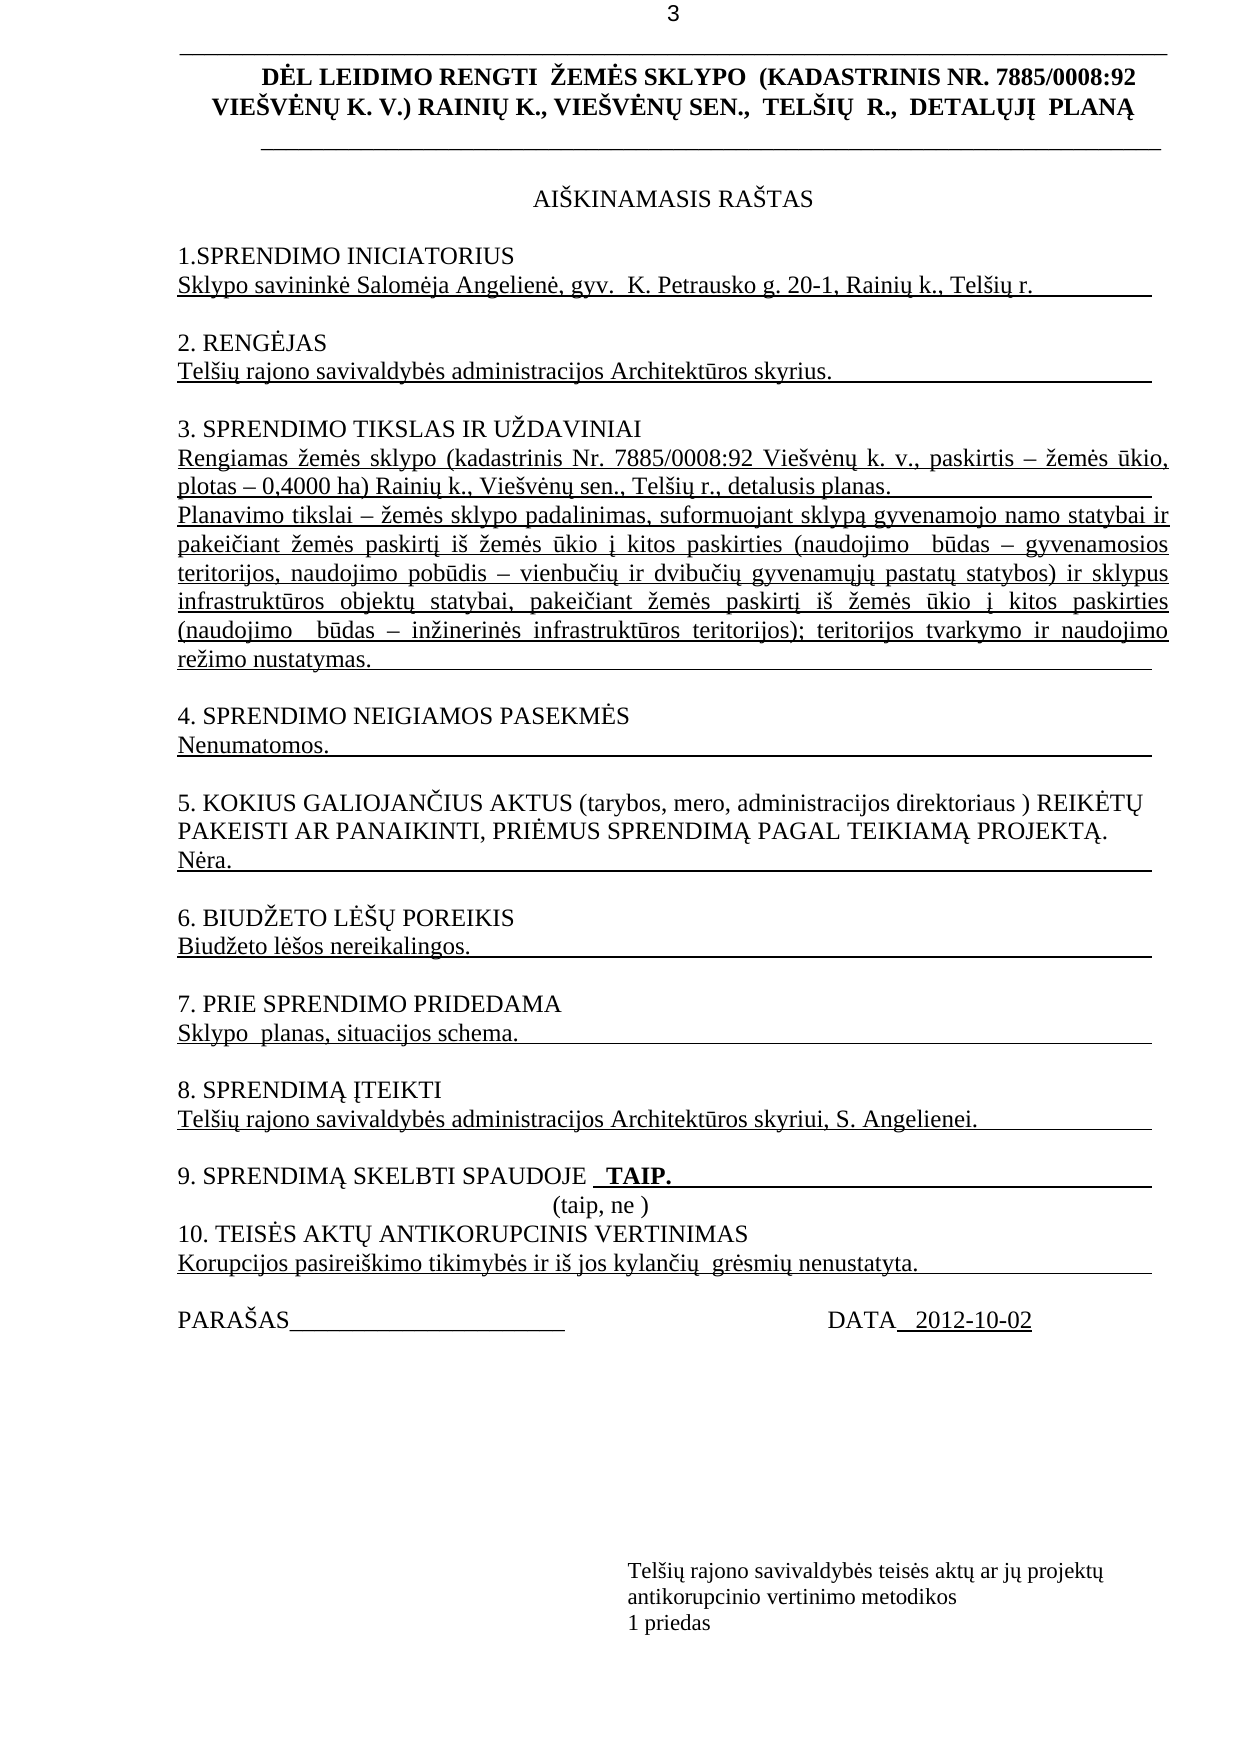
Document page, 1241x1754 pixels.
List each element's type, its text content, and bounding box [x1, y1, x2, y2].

text režimo nustatymas. [177, 641, 1169, 673]
text Rengiamas žemės sklypo (kadastrinis Nr. 7885/0008:92 Viešvėnų k. v., paskirtis – žemės ūkio, [177, 443, 1169, 468]
text pakeičiant žemės paskirtį iš žemės ūkio į kitos paskirties (naudojimo būdas – gyvenamosios [177, 527, 1169, 554]
text infrastruktūros objektų statybai, pakeičiant žemės paskirtį iš žemės ūkio į kitos paskirties [177, 584, 1169, 611]
text Korupcijos pasireiškimo tikimybės ir iš jos kylančių grėsmių nenustatyta. [177, 1248, 1169, 1276]
text 9. SPRENDIMĄ SKELBTI SPAUDOJE TAIP. [177, 1161, 1169, 1190]
text 5. KOKIUS GALIOJANČIUS AKTUS (tarybos, mero, administracijos direktoriaus ) REIKĖTŲ PAKEISTI AR PANAIKINTI, PRIĖMUS SPRENDIMĄ PAGAL TEIKIAMĄ PROJEKTĄ. [177, 788, 1169, 845]
text AIŠKINAMASIS RAŠTAS [177, 184, 1169, 213]
text antikorupcinio vertinimo metodikos [177, 1583, 1169, 1609]
text 2. RENGĖJAS [177, 328, 1169, 356]
text 1 priedas [177, 1609, 1169, 1636]
text Sklypo savininkė Salomėja Angelienė, gyv._K. Petrausko g. 20-1, Rainių k., Telšių r. [177, 270, 1169, 299]
text (taip, ne ) [177, 1190, 1169, 1219]
text 7. PRIE SPRENDIMO PRIDEDAMA [177, 989, 1169, 1018]
text 6. BIUDŽETO LĖŠŲ POREIKIS [177, 903, 1169, 931]
text Telšių rajono savivaldybės administracijos Architektūros skyriui, S. Angelienei. [177, 1104, 1169, 1133]
text Nėra. [177, 845, 1169, 874]
text 4. SPRENDIMO NEIGIAMOS PASEKMĖS [177, 701, 1169, 730]
text Sklypo planas, situacijos schema. [177, 1018, 1169, 1046]
text teritorijos, naudojimo pobūdis – vienbučių ir dvibučių gyvenamųjų pastatų statybos) ir sklypus [177, 555, 1169, 583]
text 8. SPRENDIMĄ ĮTEIKTI [177, 1075, 1169, 1104]
text _______________________________________________________________________________ DĖL LEIDIMO RENGTI ŽEMĖS SKLYPO (KADASTRINIS NR. 7885/0008:92 VIEŠVĖNŲ K. V.) RAINIŲ K., VIEŠVĖNŲ SEN., TELŠIŲ R., DETALŲJĮ PLANĄ ________________________________________________________________________ [177, 29, 1169, 155]
text PARAŠAS______________________ DATA 2012-10-02 [177, 1305, 1169, 1334]
text Telšių rajono savivaldybės administracijos Architektūros skyrius. [177, 356, 1169, 385]
text 3. SPRENDIMO TIKSLAS IR UŽDAVINIAI [177, 414, 1169, 443]
text Biudžeto lėšos nereikalingos. [177, 931, 1169, 960]
text (naudojimo būdas – inžinerinės infrastruktūros teritorijos); teritorijos tvarkymo ir naudojimo [177, 612, 1169, 640]
text Planavimo tikslai – žemės sklypo padalinimas, suformuojant sklypą gyvenamojo namo statybai ir [177, 500, 1169, 525]
text Telšių rajono savivaldybės teisės aktų ar jų projektų [492, 1557, 1169, 1583]
text Nenumatomos. [177, 730, 1169, 759]
text plotas – 0,4000 ha) Rainių k., Viešvėnų sen., Telšių r., detalusis planas. [177, 469, 1169, 500]
text 1.SPRENDIMO INICIATORIUS [177, 241, 1169, 270]
text 10. TEISĖS AKTŲ ANTIKORUPCINIS VERTINIMAS [177, 1219, 1169, 1248]
